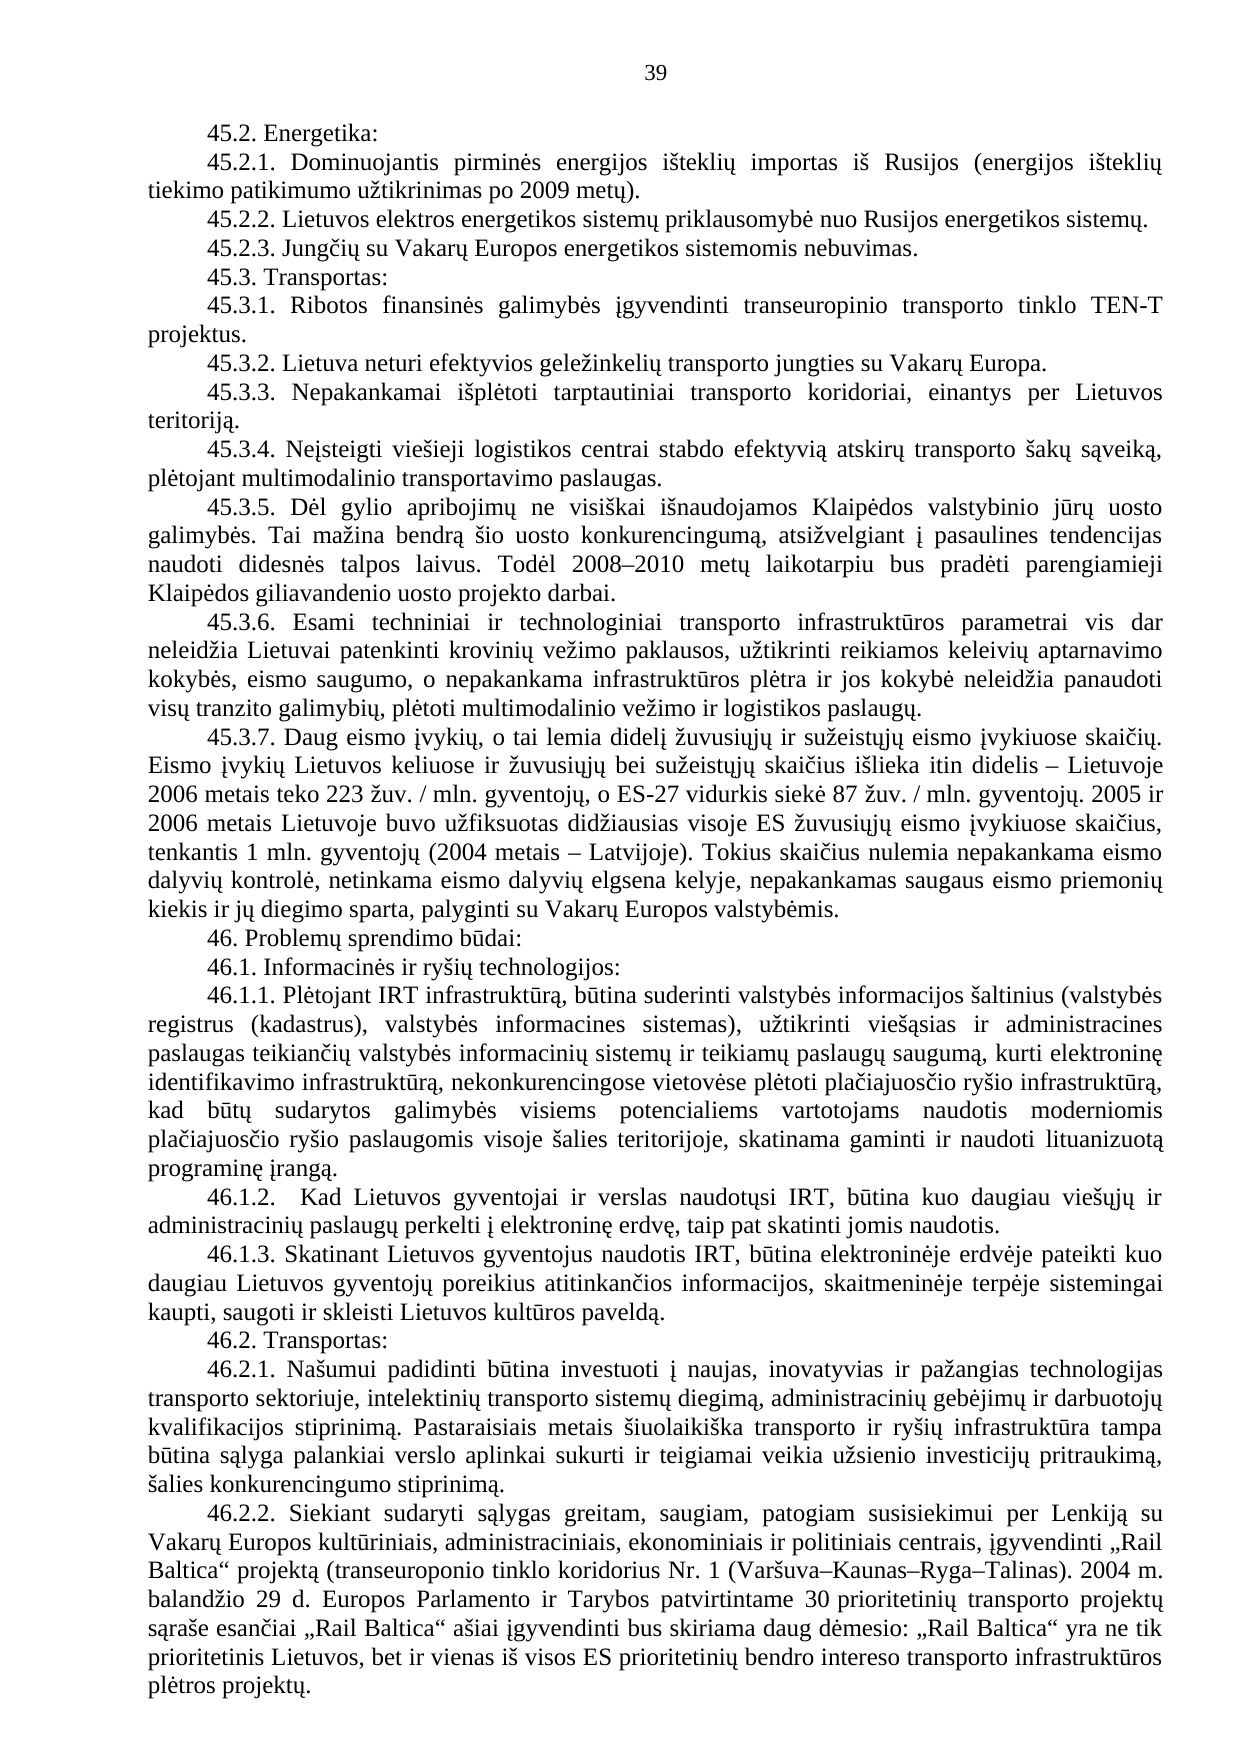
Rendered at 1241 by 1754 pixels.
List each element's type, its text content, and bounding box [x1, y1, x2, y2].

text 45.3.6. Esami techniniai ir technologiniai transporto infrastruktūros parametrai vis dar neleidžia Lietuvai patenkinti krovinių vežimo paklausos, užtikrinti reikiamos keleivių aptarnavimo kokybės, eismo saugumo, o nepakankama infrastruktūros plėtra ir jos kokybė neleidžia panaudoti visų tranzito galimybių, plėtoti multimodalinio vežimo ir logistikos paslaugų. [148, 607, 1163, 722]
text 45.3.2. Lietuva neturi efektyvios geležinkelių transporto jungties su Vakarų Europa. [148, 348, 1163, 377]
text 46. Problemų sprendimo būdai: [148, 923, 1163, 952]
text 45.2.1. Dominuojantis pirminės energijos išteklių importas iš Rusijos (energijos išteklių tiekimo patikimumo užtikrinimas po 2009 metų). [148, 147, 1163, 204]
text 46.2.1. Našumui padidinti būtina investuoti į naujas, inovatyvias ir pažangias technologijas transporto sektoriuje, intelektinių transporto sistemų diegimą, administracinių gebėjimų ir darbuotojų kvalifikacijos stiprinimą. Pastaraisiais metais šiuolaikiška transporto ir ryšių infrastruktūra tampa būtina sąlyga palankiai verslo aplinkai sukurti ir teigiamai veikia užsienio investicijų pritraukimą, šalies konkurencingumo stiprinimą. [148, 1354, 1163, 1498]
text 46.1. Informacinės ir ryšių technologijos: [148, 952, 1163, 981]
text 45.2.3. Jungčių su Vakarų Europos energetikos sistemomis nebuvimas. [148, 233, 1163, 262]
text 45.2. Energetika: [148, 118, 1163, 147]
text 45.3.1. Ribotos finansinės galimybės įgyvendinti transeuropinio transporto tinklo TEN-T projektus. [148, 291, 1163, 348]
text 45.2.2. Lietuvos elektros energetikos sistemų priklausomybė nuo Rusijos energetikos sistemų. [148, 204, 1163, 233]
text 46.1.1. Plėtojant IRT infrastruktūrą, būtina suderinti valstybės informacijos šaltinius (valstybės registrus (kadastrus), valstybės informacines sistemas), užtikrinti viešąsias ir administracines paslaugas teikiančių valstybės informacinių sistemų ir teikiamų paslaugų saugumą, kurti elektroninę identifikavimo infrastruktūrą, nekonkurencingose vietovėse plėtoti plačiajuosčio ryšio infrastruktūrą, kad būtų sudarytos galimybės visiems potencialiems vartotojams naudotis moderniomis plačiajuosčio ryšio paslaugomis visoje šalies teritorijoje, skatinama gaminti ir naudoti lituanizuotą programinę įrangą. [148, 981, 1163, 1182]
text 45.3.5. Dėl gylio apribojimų ne visiškai išnaudojamos Klaipėdos valstybinio jūrų uosto galimybės. Tai mažina bendrą šio uosto konkurencingumą, atsižvelgiant į pasaulines tendencijas naudoti didesnės talpos laivus. Todėl 2008–2010 metų laikotarpiu bus pradėti parengiamieji Klaipėdos giliavandenio uosto projekto darbai. [148, 492, 1163, 607]
text 46.2.2. Siekiant sudaryti sąlygas greitam, saugiam, patogiam susisiekimui per Lenkiją su Vakarų Europos kultūriniais, administraciniais, ekonominiais ir politiniais centrais, įgyvendinti „Rail Baltica“ projektą (transeuroponio tinklo koridorius Nr. 1 (Varšuva–Kaunas–Ryga–Talinas). 2004 m. balandžio 29 d. Europos Parlamento ir Tarybos patvirtintame 30 prioritetinių transporto projektų sąraše esančiai „Rail Baltica“ ašiai įgyvendinti bus skiriama daug dėmesio: „Rail Baltica“ yra ne tik prioritetinis Lietuvos, bet ir vienas iš visos ES prioritetinių bendro intereso transporto infrastruktūros plėtros projektų. [148, 1498, 1163, 1699]
text 45.3.7. Daug eismo įvykių, o tai lemia didelį žuvusiųjų ir sužeistųjų eismo įvykiuose skaičių. Eismo įvykių Lietuvos keliuose ir žuvusiųjų bei sužeistųjų skaičius išlieka itin didelis – Lietuvoje 2006 metais teko 223 žuv. / mln. gyventojų, o ES-27 vidurkis siekė 87 žuv. / mln. gyventojų. 2005 ir 2006 metais Lietuvoje buvo užfiksuotas didžiausias visoje ES žuvusiųjų eismo įvykiuose skaičius, tenkantis 1 mln. gyventojų (2004 metais – Latvijoje). Tokius skaičius nulemia nepakankama eismo dalyvių kontrolė, netinkama eismo dalyvių elgsena kelyje, nepakankamas saugaus eismo priemonių kiekis ir jų diegimo sparta, palyginti su Vakarų Europos valstybėmis. [148, 722, 1163, 923]
text 45.3.3. Nepakankamai išplėtoti tarptautiniai transporto koridoriai, einantys per Lietuvos teritoriją. [148, 377, 1163, 434]
text 46.2. Transportas: [148, 1326, 1163, 1354]
text 45.3.4. Neįsteigti viešieji logistikos centrai stabdo efektyvią atskirų transporto šakų sąveiką, plėtojant multimodalinio transportavimo paslaugas. [148, 434, 1163, 492]
text 46.1.3. Skatinant Lietuvos gyventojus naudotis IRT, būtina elektroninėje erdvėje pateikti kuo daugiau Lietuvos gyventojų poreikius atitinkančios informacijos, skaitmeninėje terpėje sistemingai kaupti, saugoti ir skleisti Lietuvos kultūros paveldą. [148, 1239, 1163, 1326]
text 46.1.2. Kad Lietuvos gyventojai ir verslas naudotųsi IRT, būtina kuo daugiau viešųjų ir administracinių paslaugų perkelti į elektroninę erdvę, taip pat skatinti jomis naudotis. [148, 1182, 1163, 1239]
text 45.3. Transportas: [148, 262, 1163, 291]
